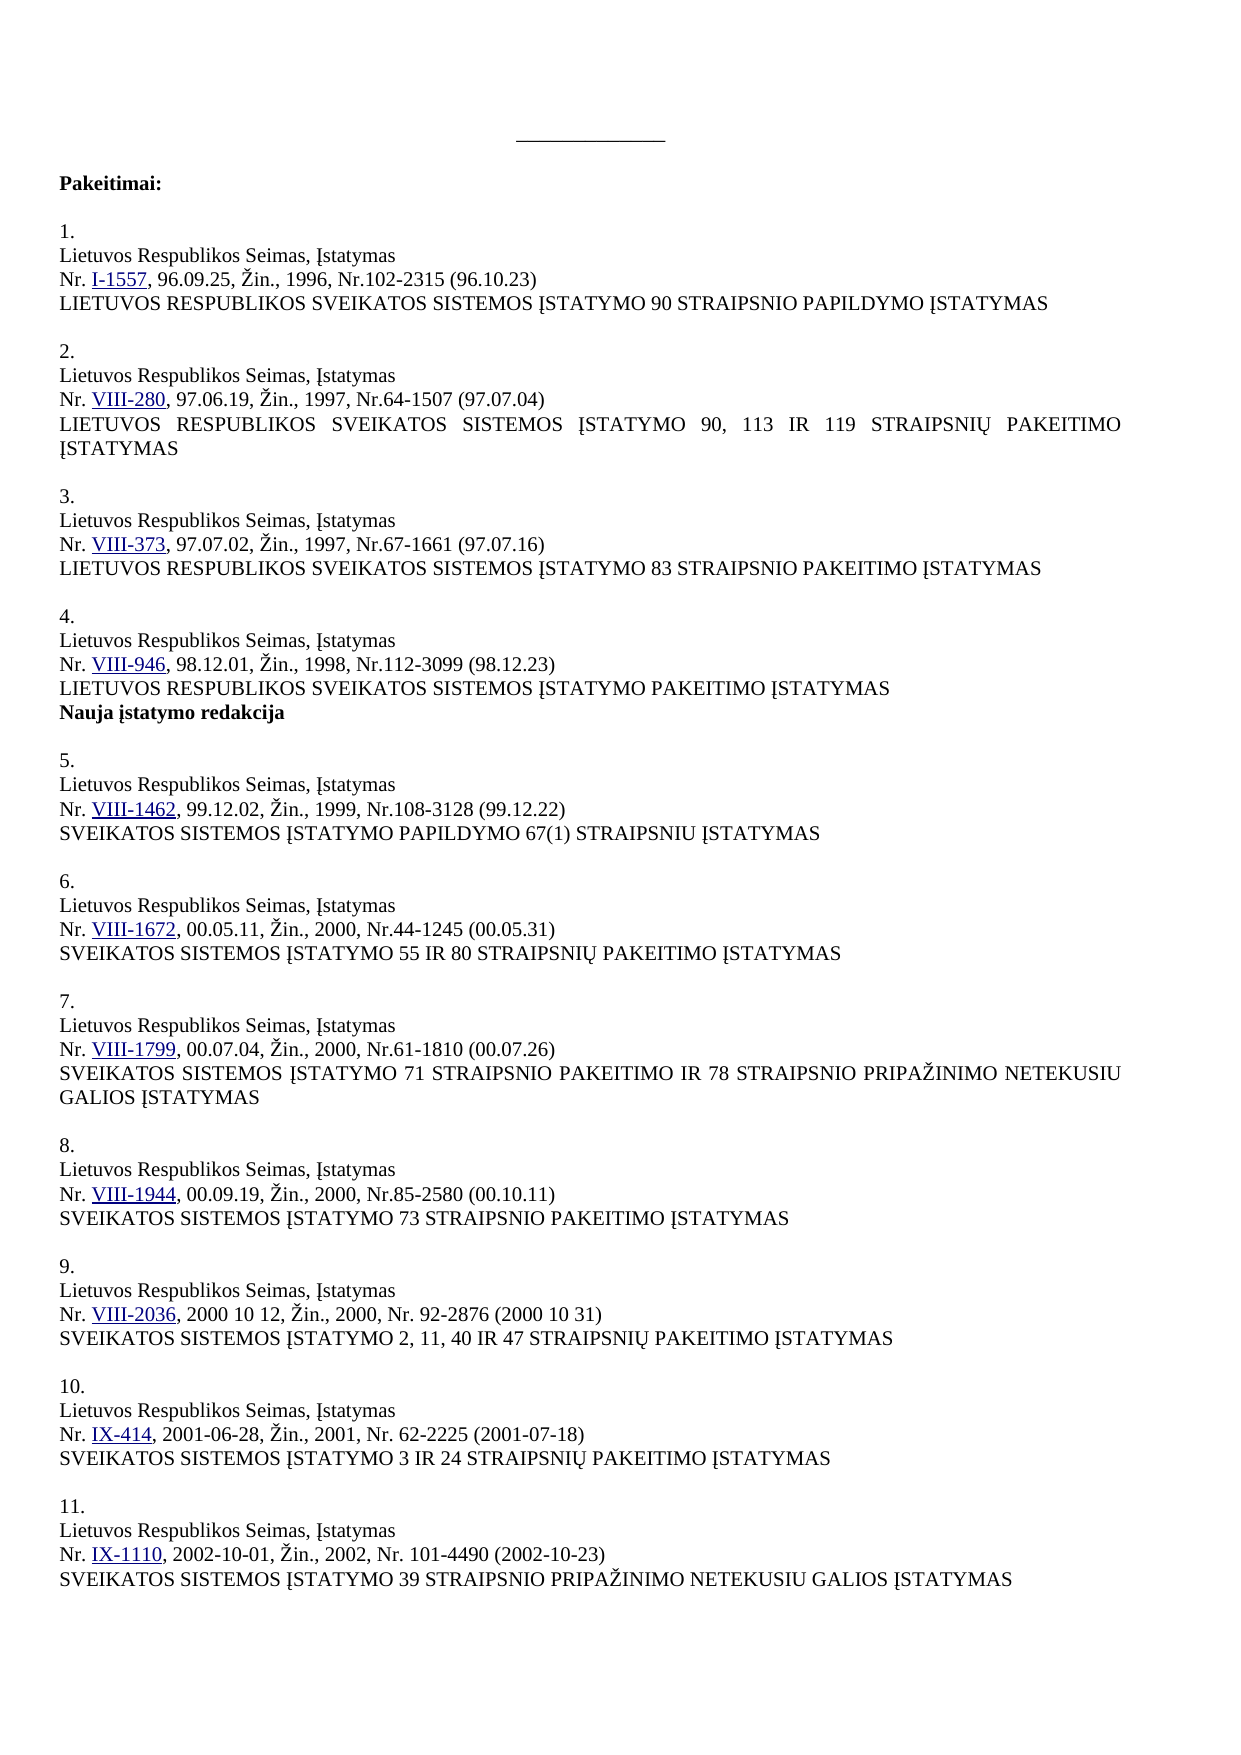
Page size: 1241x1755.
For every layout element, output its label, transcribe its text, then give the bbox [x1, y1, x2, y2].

text Nr. IX-414, 2001-06-28, Žin., 2001, Nr. 62-2225 (2001-07-18) [59, 1422, 1122, 1446]
text LIETUVOS RESPUBLIKOS SVEIKATOS SISTEMOS ĮSTATYMO 83 STRAIPSNIO PAKEITIMO ĮSTATYMAS [59, 556, 1122, 580]
text Nr. VIII-1799, 00.07.04, Žin., 2000, Nr.61-1810 (00.07.26) [59, 1037, 1122, 1061]
text Lietuvos Respublikos Seimas, Įstatymas [59, 363, 1122, 387]
text Pakeitimai: [59, 171, 1122, 195]
text Nr. VIII-1944, 00.09.19, Žin., 2000, Nr.85-2580 (00.10.11) [59, 1181, 1122, 1206]
text 5. [59, 748, 1122, 772]
text SVEIKATOS SISTEMOS ĮSTATYMO 73 STRAIPSNIO PAKEITIMO ĮSTATYMAS [59, 1206, 1122, 1229]
text SVEIKATOS SISTEMOS ĮSTATYMO 71 STRAIPSNIO PAKEITIMO IR 78 STRAIPSNIO PRIPAŽINIMO NETEKUSIU GALIOS ĮSTATYMAS [59, 1061, 1122, 1109]
text Lietuvos Respublikos Seimas, Įstatymas [59, 628, 1122, 652]
text SVEIKATOS SISTEMOS ĮSTATYMO 39 STRAIPSNIO PRIPAŽINIMO NETEKUSIU GALIOS ĮSTATYMAS [59, 1566, 1122, 1591]
text Nr. VIII-373, 97.07.02, Žin., 1997, Nr.67-1661 (97.07.16) [59, 532, 1122, 556]
text Nauja įstatymo redakcija [59, 700, 1122, 724]
text Nr. I-1557, 96.09.25, Žin., 1996, Nr.102-2315 (96.10.23) [59, 267, 1122, 291]
text Nr. VIII-946, 98.12.01, Žin., 1998, Nr.112-3099 (98.12.23) [59, 652, 1122, 676]
text Nr. IX-1110, 2002-10-01, Žin., 2002, Nr. 101-4490 (2002-10-23) [59, 1542, 1122, 1566]
text LIETUVOS RESPUBLIKOS SVEIKATOS SISTEMOS ĮSTATYMO PAKEITIMO ĮSTATYMAS [59, 676, 1122, 700]
text Lietuvos Respublikos Seimas, Įstatymas [59, 1157, 1122, 1181]
text Lietuvos Respublikos Seimas, Įstatymas [59, 1278, 1122, 1302]
text LIETUVOS RESPUBLIKOS SVEIKATOS SISTEMOS ĮSTATYMO 90 STRAIPSNIO PAPILDYMO ĮSTATYMAS [59, 291, 1122, 315]
text Lietuvos Respublikos Seimas, Įstatymas [59, 1518, 1122, 1542]
text SVEIKATOS SISTEMOS ĮSTATYMO 55 IR 80 STRAIPSNIŲ PAKEITIMO ĮSTATYMAS [59, 941, 1122, 965]
text 7. [59, 989, 1122, 1013]
text Lietuvos Respublikos Seimas, Įstatymas [59, 893, 1122, 917]
text SVEIKATOS SISTEMOS ĮSTATYMO 2, 11, 40 IR 47 STRAIPSNIŲ PAKEITIMO ĮSTATYMAS [59, 1326, 1122, 1350]
text Lietuvos Respublikos Seimas, Įstatymas [59, 1013, 1122, 1037]
text SVEIKATOS SISTEMOS ĮSTATYMO PAPILDYMO 67(1) STRAIPSNIU ĮSTATYMAS [59, 821, 1122, 844]
text Lietuvos Respublikos Seimas, Įstatymas [59, 508, 1122, 532]
text Nr. VIII-280, 97.06.19, Žin., 1997, Nr.64-1507 (97.07.04) [59, 387, 1122, 411]
text 1. [59, 219, 1122, 243]
text Lietuvos Respublikos Seimas, Įstatymas [59, 243, 1122, 267]
text 11. [59, 1494, 1122, 1518]
text 4. [59, 604, 1122, 628]
text 10. [59, 1374, 1122, 1398]
text 2. [59, 339, 1122, 363]
text Nr. VIII-1672, 00.05.11, Žin., 2000, Nr.44-1245 (00.05.31) [59, 917, 1122, 941]
text Nr. VIII-2036, 2000 10 12, Žin., 2000, Nr. 92-2876 (2000 10 31) [59, 1302, 1122, 1326]
text Lietuvos Respublikos Seimas, Įstatymas [59, 772, 1122, 796]
text 6. [59, 869, 1122, 893]
text LIETUVOS RESPUBLIKOS SVEIKATOS SISTEMOS ĮSTATYMO 90, 113 IR 119 STRAIPSNIŲ PAKEITIMO ĮSTATYMAS [59, 411, 1122, 459]
text 9. [59, 1254, 1122, 1278]
text 3. [59, 484, 1122, 508]
text SVEIKATOS SISTEMOS ĮSTATYMO 3 IR 24 STRAIPSNIŲ PAKEITIMO ĮSTATYMAS [59, 1446, 1122, 1470]
text Nr. VIII-1462, 99.12.02, Žin., 1999, Nr.108-3128 (99.12.22) [59, 796, 1122, 821]
text 8. [59, 1133, 1122, 1157]
text Lietuvos Respublikos Seimas, Įstatymas [59, 1398, 1122, 1422]
text _____________ [59, 118, 1122, 144]
